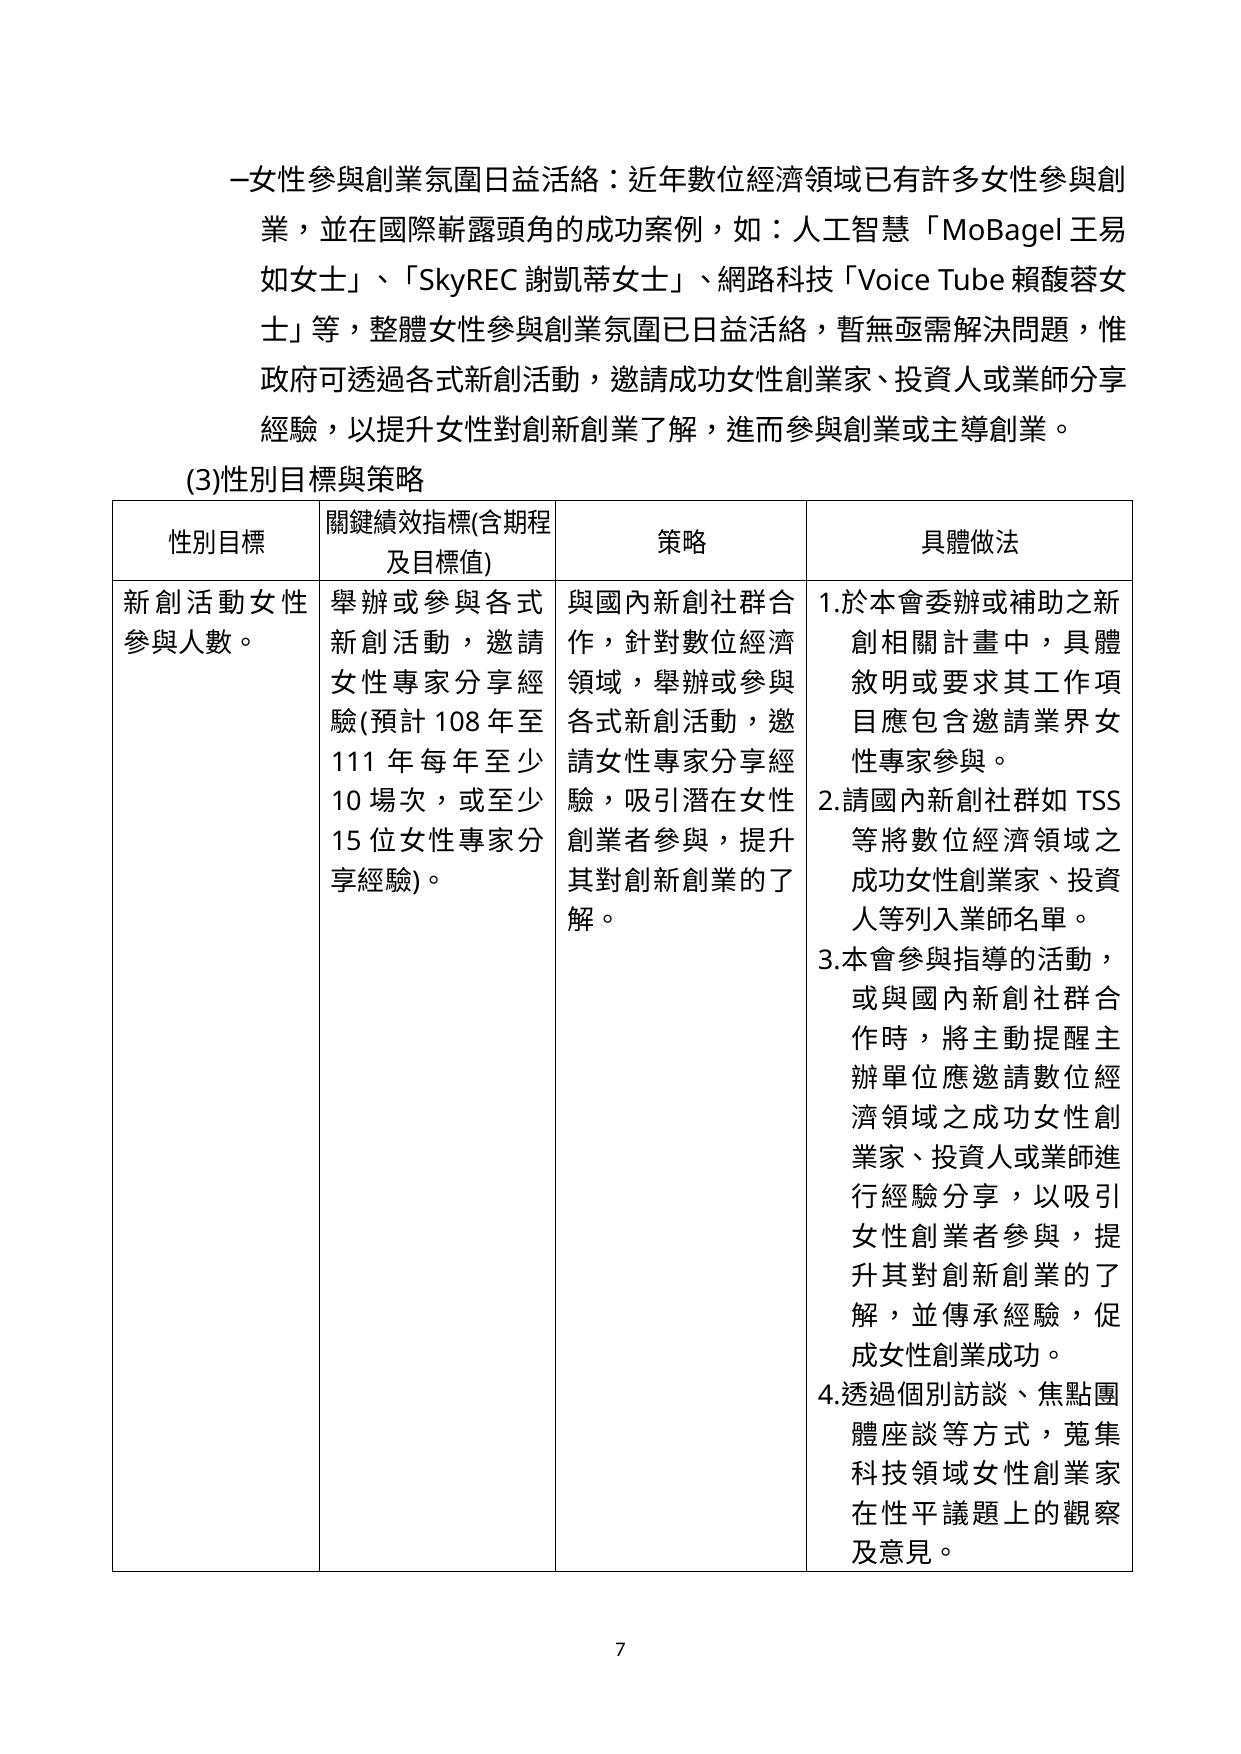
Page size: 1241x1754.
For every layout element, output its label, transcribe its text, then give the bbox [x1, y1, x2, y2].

table_cell 與國內新創社群合作，針對數位經濟領域，舉辦或參與各式新創活動，邀請女性專家分享經驗，吸引潛在女性創業者參與，提升其對創新創業的了解。 [556, 581, 806, 1571]
table_cell 舉辦或參與各式新創活動，邀請女性專家分享經驗(預計108年至111年每年至少10場次，或至少15位女性專家分享經驗)。 [320, 581, 555, 1571]
table_header 關鍵績效指標(含期程及目標值) [320, 501, 555, 580]
table_header 性別目標 [113, 501, 319, 580]
text (3)性別目標與策略 [186, 450, 1128, 500]
table_cell 新創活動女性參與人數。 [113, 581, 319, 1571]
text ─女性參與創業氛圍日益活絡：近年數位經濟領域已有許多女性參與創業，並在國際嶄露頭角的成功案例，如：人工智慧「MoBagel王易如女士」、「SkyREC謝凱蒂女士」、網路科技「Voice Tube賴馥蓉女士」等，整體女性參與創業氛圍已日益活絡，暫無亟需解決問題，惟政府可透過各式新創活動，邀請成功女性創業家、投資人或業師分享經驗，以提升女性對創新創業了解，進而參與創業或主導創業。 [231, 150, 1128, 450]
table_header 策略 [556, 501, 806, 580]
table_cell 1.於本會委辦或補助之新創相關計畫中，具體敘明或要求其工作項目應包含邀請業界女性專家參與。 2.請國內新創社群如TSS等將數位經濟領域之成功女性創業家、投資人等列入業師名單。 3.本會參與指導的活動，或與國內新創社群合作時，將主動提醒主辦單位應邀請數位經濟領域之成功女性創業家、投資人或業師進行經驗分享，以吸引女性創業者參與，提升其對創新創業的了解，並傳承經驗，促成女性創業成功。 4.透過個別訪談、焦點團體座談等方式，蒐集科技領域女性創業家在性平議題上的觀察及意見。 [807, 581, 1132, 1571]
table_header 具體做法 [807, 501, 1132, 580]
